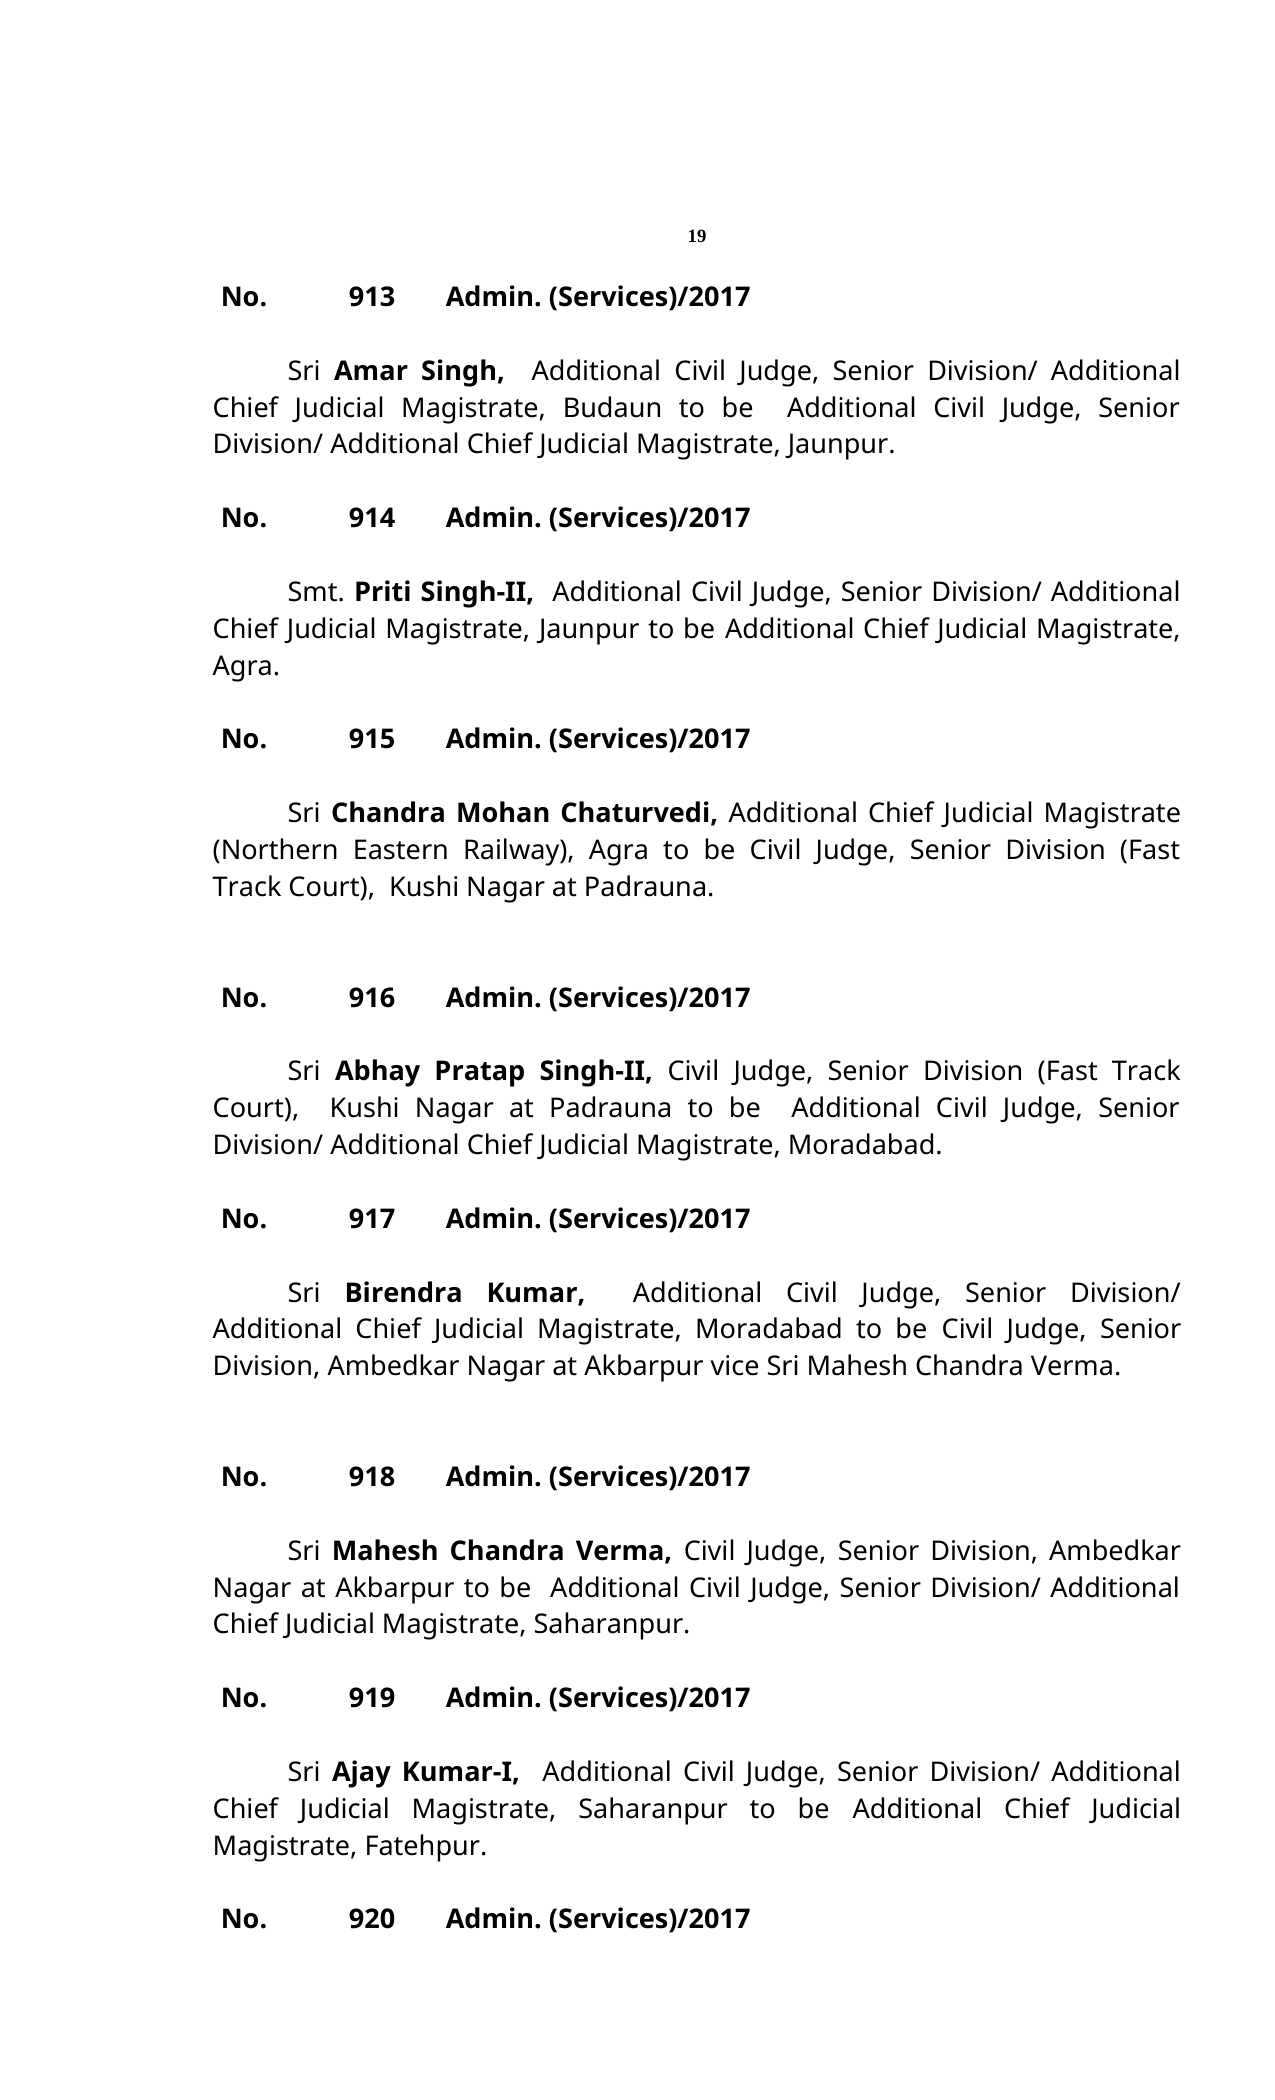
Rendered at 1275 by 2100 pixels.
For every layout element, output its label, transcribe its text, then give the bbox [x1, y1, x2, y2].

table_header No. [209, 978, 300, 1015]
table_header [300, 278, 434, 314]
table_header [300, 1679, 434, 1716]
text Sri Ajay Kumar-I, Additional Civil Judge, Senior Division/ Additional Chief Judicial Magistrate, Saharanpur to be Additional Chief Judicial Magistrate, Fatehpur. [212, 1752, 1181, 1863]
table_header Admin. (Services)/2017 [434, 720, 778, 757]
text Sri Birendra Kumar, Additional Civil Judge, Senior Division/ Additional Chief Judicial Magistrate, Moradabad to be Civil Judge, Senior Division, Ambedkar Nagar at Akbarpur vice Sri Mahesh Chandra Verma. [212, 1273, 1181, 1384]
table_header No. [209, 1679, 300, 1716]
table_header No. [209, 499, 300, 536]
text Smt. Priti Singh-II, Additional Civil Judge, Senior Division/ Additional Chief Judicial Magistrate, Jaunpur to be Additional Chief Judicial Magistrate, Agra. [212, 572, 1181, 683]
table_header Admin. (Services)/2017 [434, 499, 778, 536]
text Sri Chandra Mohan Chaturvedi, Additional Chief Judicial Magistrate (Northern Eastern Railway), Agra to be Civil Judge, Senior Division (Fast Track Court), Kushi Nagar at Padrauna. [212, 794, 1181, 904]
table_header Admin. (Services)/2017 [434, 1900, 778, 1937]
table_header [300, 978, 434, 1015]
table_header No. [209, 1900, 300, 1937]
table_header Admin. (Services)/2017 [434, 1199, 778, 1236]
table_header No. [209, 1199, 300, 1236]
table_header Admin. (Services)/2017 [434, 978, 778, 1015]
table_header [300, 499, 434, 536]
table_header [300, 1199, 434, 1236]
table_header Admin. (Services)/2017 [434, 278, 778, 314]
table_header [300, 720, 434, 757]
table_header Admin. (Services)/2017 [434, 1679, 778, 1716]
table_header No. [209, 1458, 300, 1494]
table_header No. [209, 720, 300, 757]
table_header [300, 1458, 434, 1494]
text Sri Amar Singh, Additional Civil Judge, Senior Division/ Additional Chief Judicial Magistrate, Budaun to be Additional Civil Judge, Senior Division/ Additional Chief Judicial Magistrate, Jaunpur. [212, 351, 1181, 462]
table_header [300, 1900, 434, 1937]
text Sri Abhay Pratap Singh-II, Civil Judge, Senior Division (Fast Track Court), Kushi Nagar at Padrauna to be Additional Civil Judge, Senior Division/ Additional Chief Judicial Magistrate, Moradabad. [212, 1052, 1181, 1162]
table_header Admin. (Services)/2017 [434, 1458, 778, 1494]
text Sri Mahesh Chandra Verma, Civil Judge, Senior Division, Ambedkar Nagar at Akbarpur to be Additional Civil Judge, Senior Division/ Additional Chief Judicial Magistrate, Saharanpur. [212, 1531, 1181, 1642]
table_header No. [209, 278, 300, 314]
